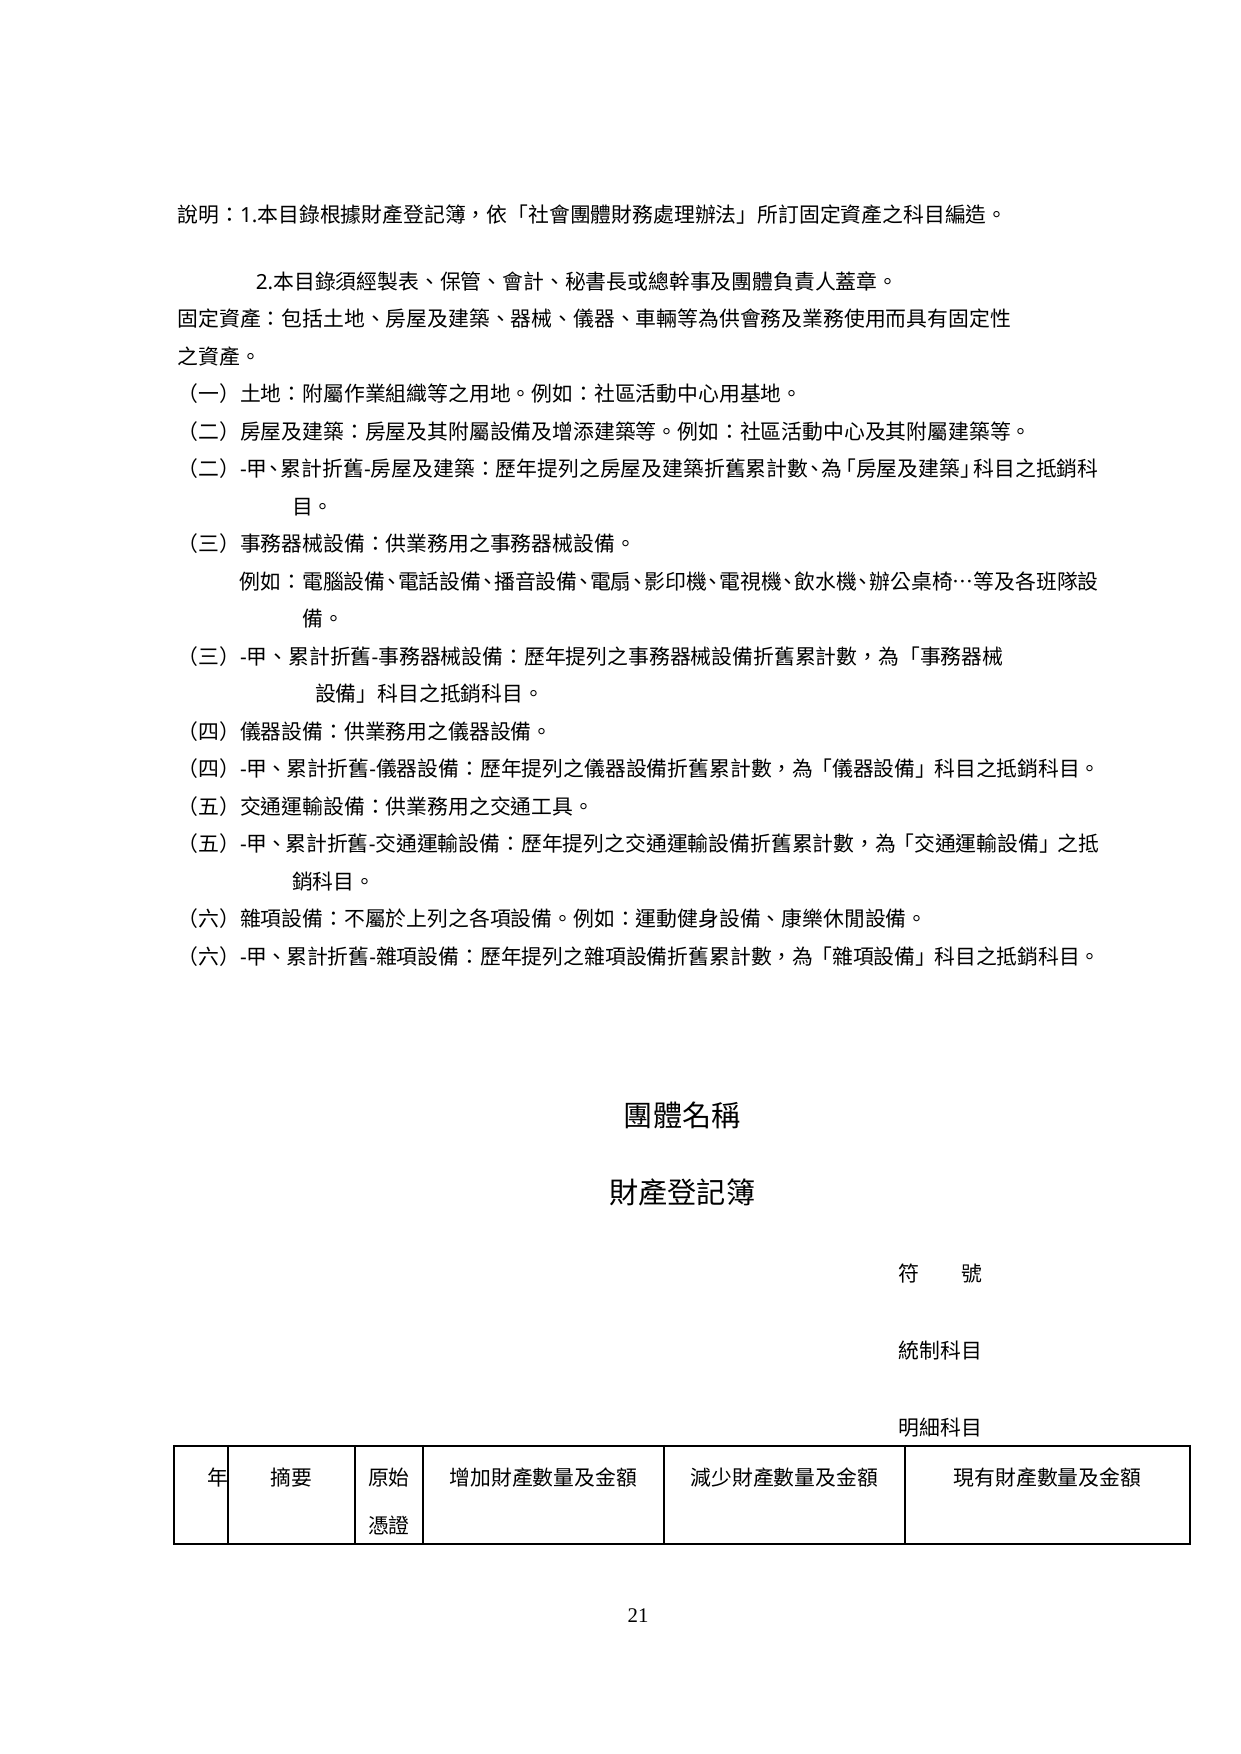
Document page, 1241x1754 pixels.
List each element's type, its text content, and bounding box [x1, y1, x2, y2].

text （一）土地：附屬作業組織等之用地。例如：社區活動中心用基地。 [177, 374, 1098, 411]
table_header 團體名稱 財產登記簿 符 號 統制科目 明細科目 [174, 1011, 1190, 1445]
text 固定資產：包括土地、房屋及建築、器械、儀器、車輛等為供會務及業務使用而具有固定性 [177, 299, 1098, 336]
text （四）儀器設備：供業務用之儀器設備。 [177, 711, 1098, 749]
text （六）雜項設備：不屬於上列之各項設備。例如：運動健身設備、康樂休閒設備。 [177, 899, 1098, 936]
table_cell 增加財產數量及金額 [424, 1447, 663, 1543]
text 設備」科目之抵銷科目。 [315, 674, 1098, 711]
text （二）房屋及建築：房屋及其附屬設備及增添建築等。例如：社區活動中心及其附屬建築等。 [177, 411, 1098, 449]
table_cell 說明：1.本目錄根據財產登記簿，依「社會團體財務處理辦法」所訂固定資產之科目編造。 2.本目錄須經製表、保管、會計、秘書長或總幹事及團體負責人蓋章。 [174, 164, 1190, 299]
table_cell 減少財產數量及金額 [665, 1447, 904, 1543]
text （六）-甲、累計折舊-雜項設備：歷年提列之雜項設備折舊累計數，為「雜項設備」科目之抵銷科目。 [177, 936, 1098, 974]
table_cell 年 [175, 1447, 227, 1543]
text 之資產。 [177, 336, 1098, 374]
text （五）-甲、累計折舊-交通運輸設備：歷年提列之交通運輸設備折舊累計數，為「交通運輸設備」之抵銷科目。 [177, 824, 1098, 899]
text （三）-甲、累計折舊-事務器械設備：歷年提列之事務器械設備折舊累計數，為「事務器械 [177, 636, 1098, 674]
text （二）-甲、累計折舊-房屋及建築：歷年提列之房屋及建築折舊累計數、為「房屋及建築」科目之抵銷科目。 [177, 449, 1098, 524]
table_cell 現有財產數量及金額 [906, 1447, 1189, 1543]
table_cell 摘要 [229, 1447, 354, 1543]
text （三）事務器械設備：供業務用之事務器械設備。 [177, 524, 1098, 561]
text 例如：電腦設備、電話設備、播音設備、電扇、影印機、電視機、飲水機、辦公桌椅…等及各班隊設備。 [239, 561, 1098, 636]
table_cell [163, 164, 174, 299]
table_cell 原始 憑證 [356, 1447, 422, 1543]
text （五）交通運輸設備：供業務用之交通工具。 [177, 786, 1098, 824]
text （四）-甲、累計折舊-儀器設備：歷年提列之儀器設備折舊累計數，為「儀器設備」科目之抵銷科目。 [177, 749, 1098, 786]
